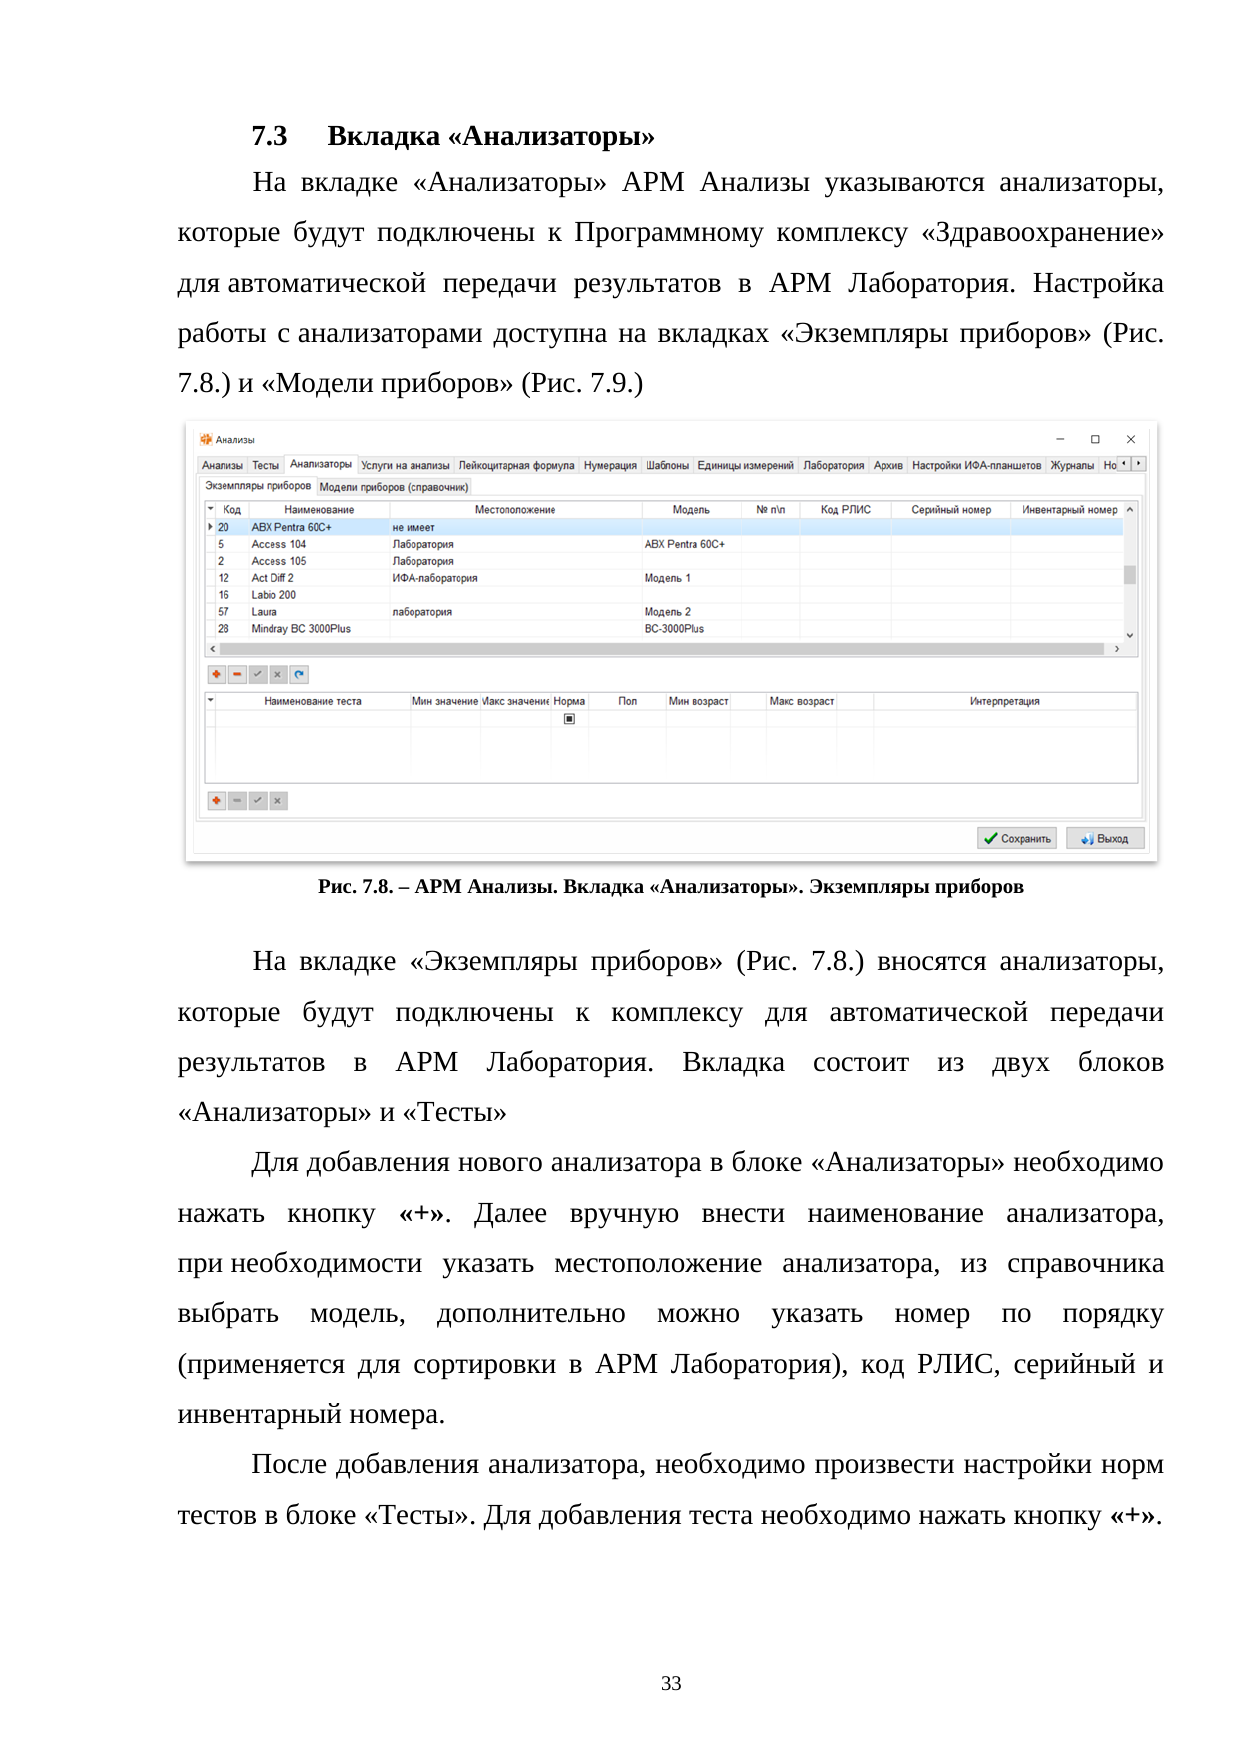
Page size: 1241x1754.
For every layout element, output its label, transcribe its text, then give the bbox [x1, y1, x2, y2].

subtitle Вкладка «Анализаторы» [177, 118, 1165, 152]
text На вкладке «Анализаторы» АРМ Анализы указываются анализаторы, которые будут подключены к Программному комплексу «Здравоохранение» для автоматической передачи результатов в АРМ Лаборатория. Настройка работы с анализаторами доступна на вкладках «Экземпляры приборов» (Рис. 7.8.) и «Модели приборов» (Рис. 7.9.) [177, 164, 1165, 399]
text Для добавления нового анализатора в блоке «Анализаторы» необходимо нажать кнопку «+». Далее вручную внести наименование анализатора, при необходимости указать местоположение анализатора, из справочника выбрать модель, дополнительно можно указать номер по порядку (применяется для сортировки в АРМ Лаборатория), код РЛИС, серийный и инвентарный номера. [177, 1144, 1165, 1430]
text Рис. 7.8. – АРМ Анализы. Вкладка «Анализаторы». Экземпляры приборов [177, 874, 1165, 898]
picture [177, 415, 1165, 874]
text На вкладке «Экземпляры приборов» (Рис. 7.8.) вносятся анализаторы, которые будут подключены к комплексу для автоматической передачи результатов в АРМ Лаборатория. Вкладка состоит из двух блоков «Анализаторы» и «Тесты» [177, 943, 1165, 1128]
text После добавления анализатора, необходимо произвести настройки норм тестов в блоке «Тесты». Для добавления теста необходимо нажать кнопку «+». [177, 1446, 1165, 1530]
